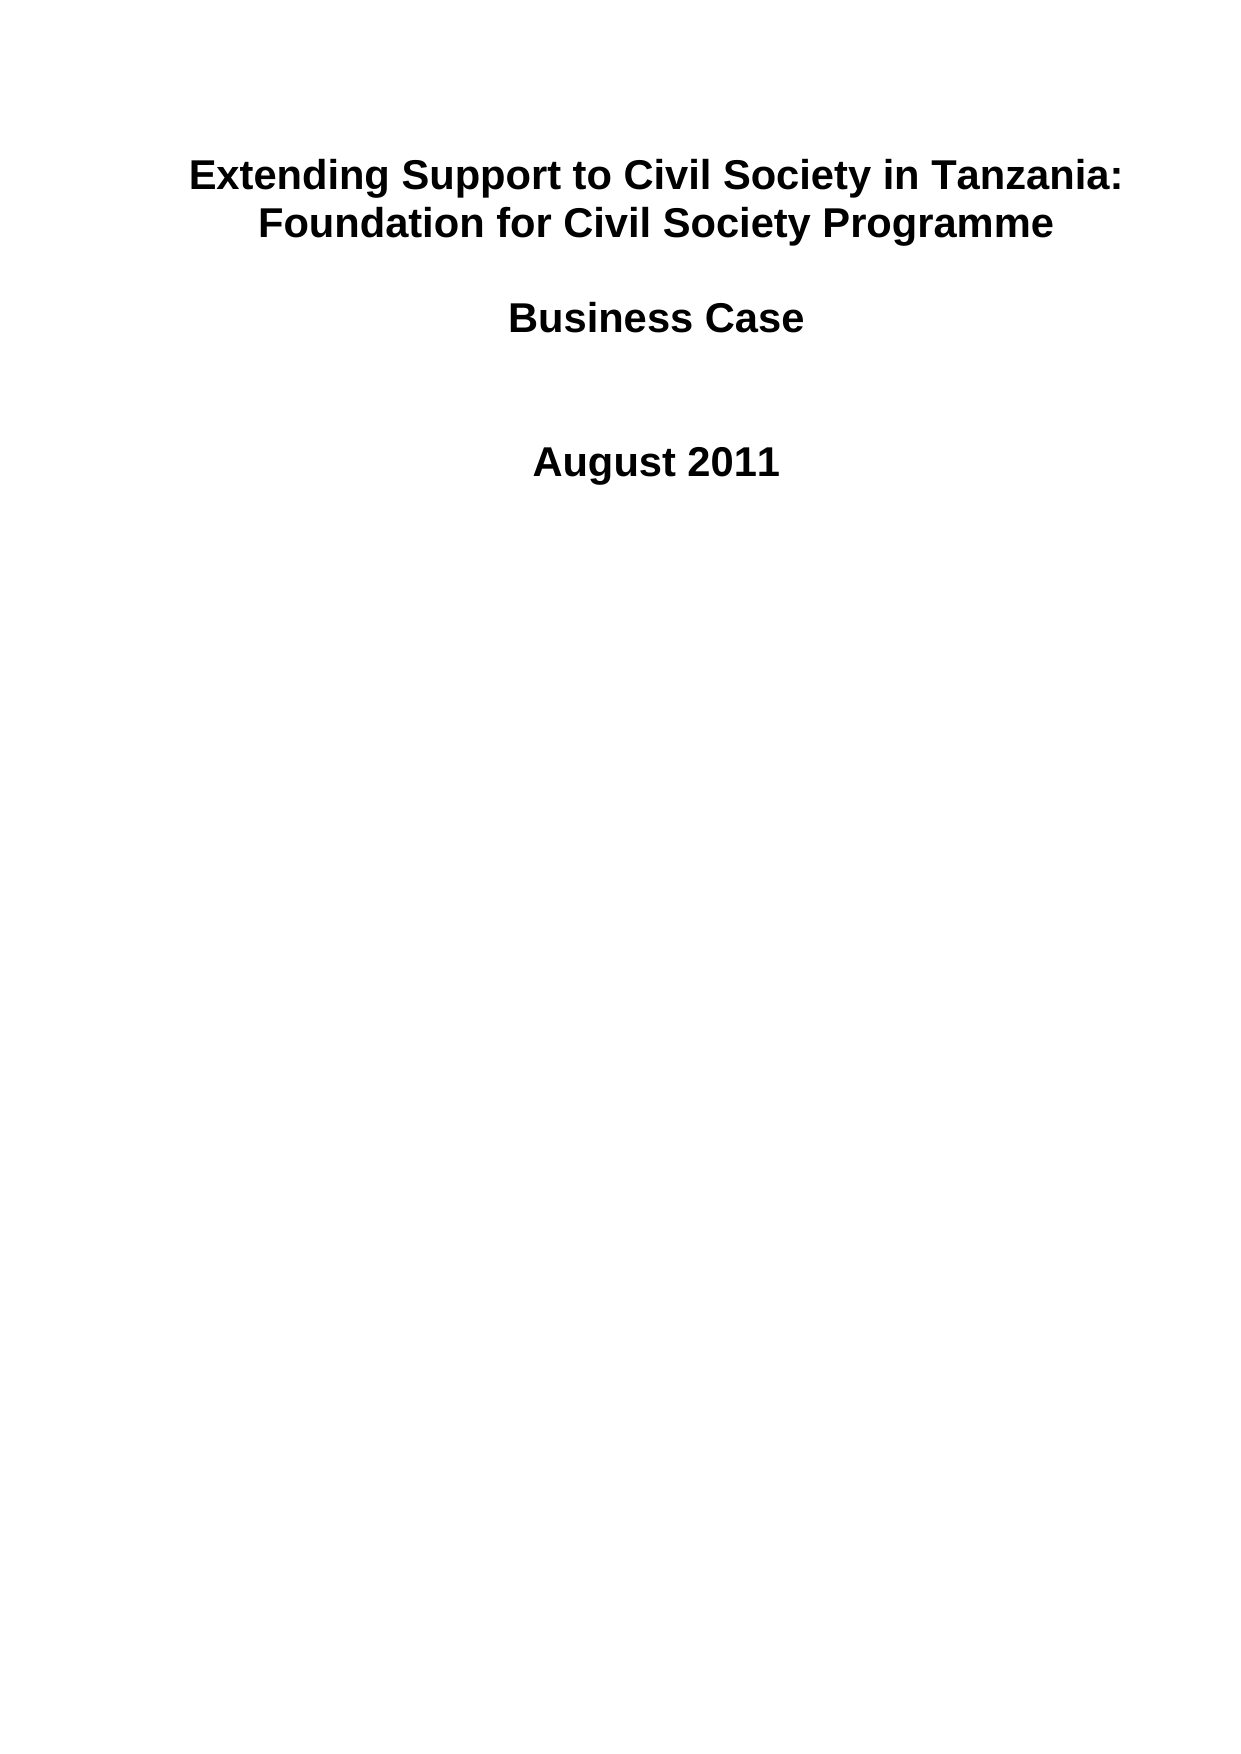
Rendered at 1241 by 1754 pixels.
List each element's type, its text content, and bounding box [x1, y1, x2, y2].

text August 2011 [187, 437, 1125, 485]
text Extending Support to Civil Society in Tanzania: Foundation for Civil Society Programme [187, 150, 1125, 246]
text Business Case [187, 294, 1125, 342]
